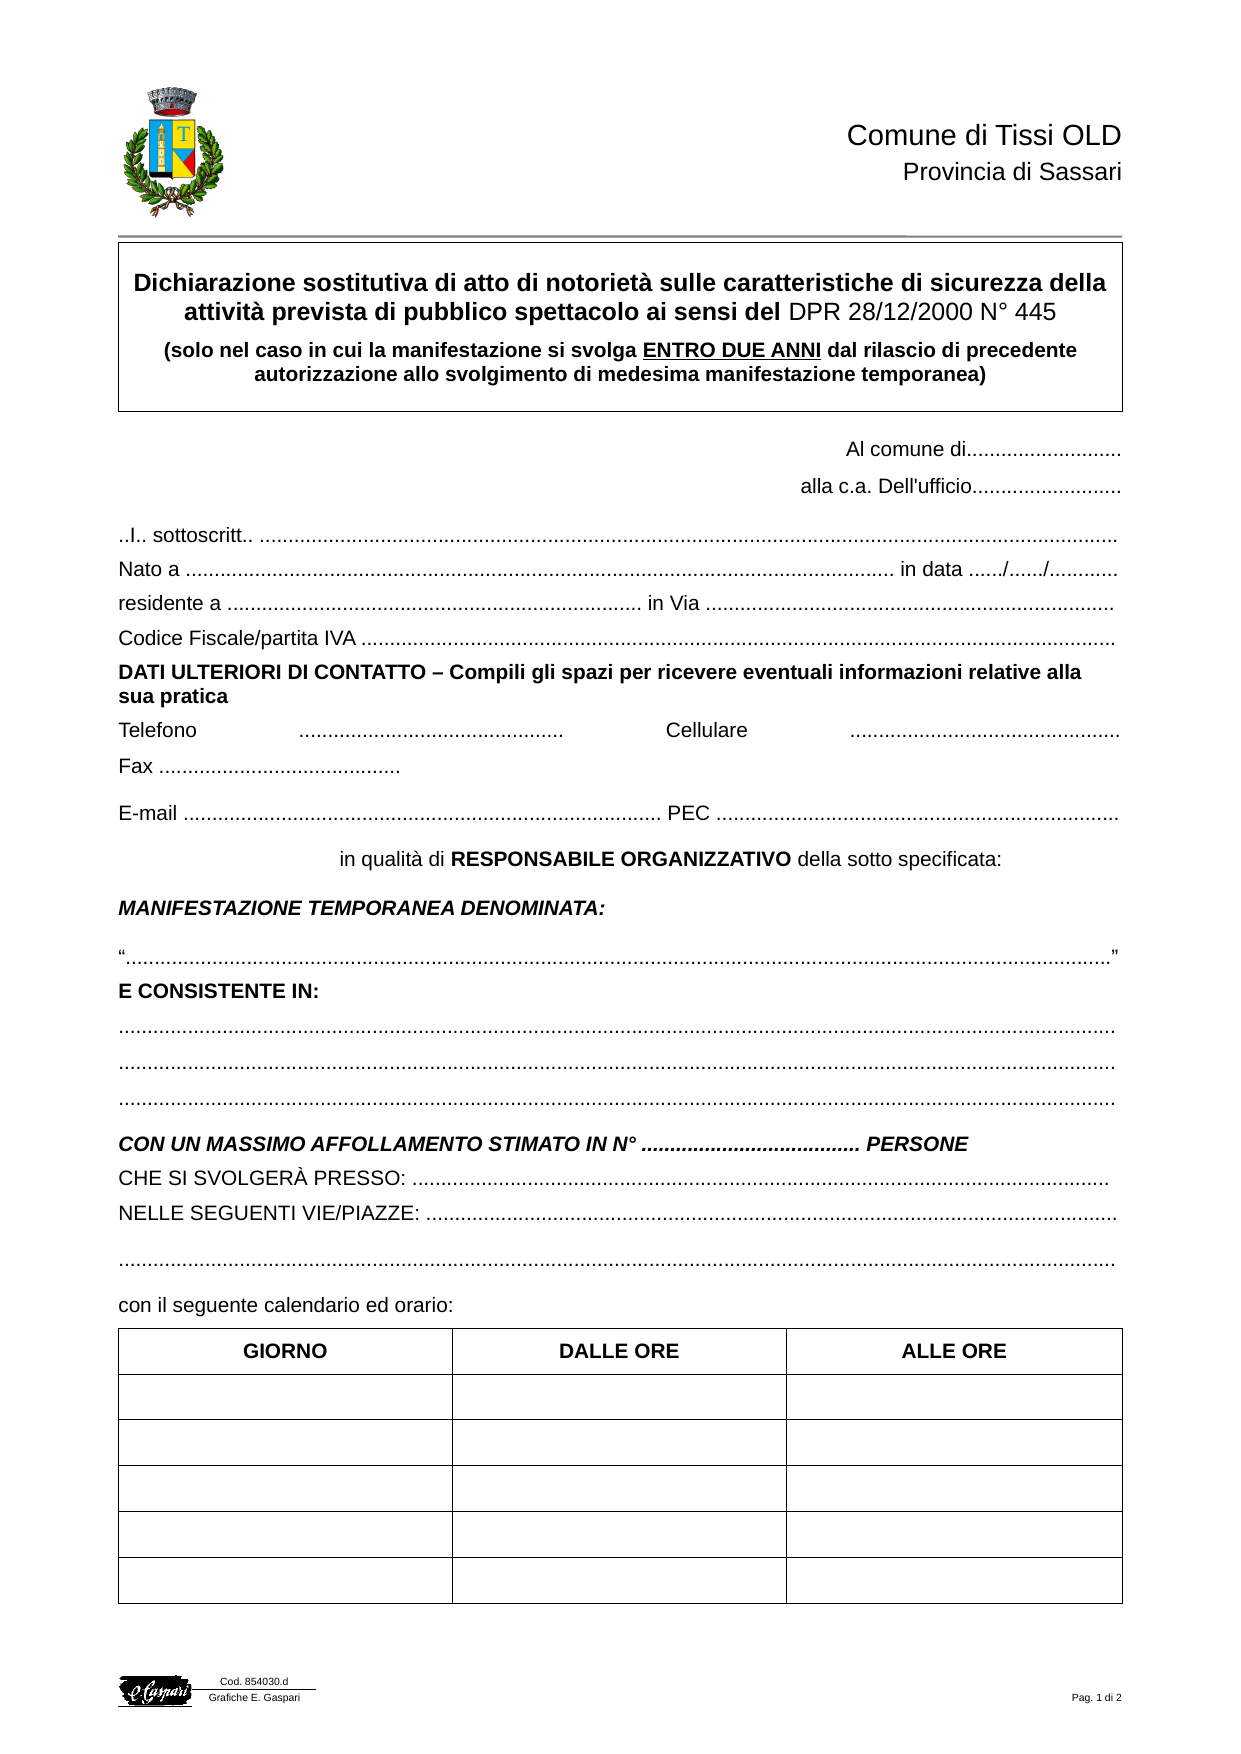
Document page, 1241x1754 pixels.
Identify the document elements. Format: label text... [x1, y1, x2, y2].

text Nato a ........................................................................................................................... in data ....../....../............ [118, 557, 1122, 581]
table_cell [787, 1512, 1122, 1557]
table_cell [787, 1466, 1122, 1511]
text CHE SI SVOLGERÀ PRESSO: ......................................................................................................................... [118, 1166, 1122, 1190]
text “...........................................................................................................................................................................” [118, 945, 1122, 969]
table_cell [453, 1512, 786, 1557]
subtitle CON UN MASSIMO AFFOLLAMENTO STIMATO IN N° ...................................... PERSONE [118, 1132, 1122, 1156]
table_cell [453, 1420, 786, 1465]
text Codice Fiscale/partita IVA ................................................................................................................................... [118, 626, 1122, 649]
text Al comune di........................... [118, 437, 1122, 461]
table_cell [119, 1466, 452, 1511]
table_cell [787, 1558, 1122, 1603]
text alla c.a. Dell'ufficio.......................... [118, 473, 1122, 497]
table_header Dichiarazione sostitutiva di atto di notorietà sulle caratteristiche di sicurezza della attività prevista di pubblico spettacolo ai sensi del DPR 28/12/2000 N° 445 (solo nel caso in cui la manifestazione si svolga ENTRO DUE ANNI dal rilascio di precedente autorizzazione allo svolgimento di medesima manifestazione temporanea) [119, 243, 1122, 411]
table_cell [787, 1375, 1122, 1419]
table_cell [453, 1466, 786, 1511]
picture [122, 87, 224, 219]
text DATI ULTERIORI DI CONTATTO – Compili gli spazi per ricevere eventuali informazioni relative alla sua pratica [118, 660, 1122, 708]
text con il seguente calendario ed orario: [118, 1293, 1122, 1317]
table_header DALLE ORE [453, 1329, 786, 1373]
text E CONSISTENTE IN: [118, 979, 1122, 1003]
table_cell [787, 1420, 1122, 1465]
table_cell [119, 1420, 452, 1465]
text ....................................................................................................................................................................................................................................................................................................................................................................................................................................................................................................................................... [118, 1014, 1122, 1109]
text ..I.. sottoscritt.. ..................................................................................................................................................... [118, 522, 1122, 546]
text NELLE SEGUENTI VIE/PIAZZE: ........................................................................................................................ [118, 1201, 1122, 1224]
text ............................................................................................................................................................................. [118, 1247, 1122, 1271]
table_cell [119, 1375, 452, 1419]
table_cell [119, 1558, 452, 1603]
subtitle MANIFESTAZIONE TEMPORANEA DENOMINATA: [118, 896, 1122, 920]
text E-mail ................................................................................... PEC ...................................................................... [118, 801, 1122, 824]
table_cell [453, 1558, 786, 1603]
table_header ALLE ORE [787, 1329, 1122, 1373]
table_header GIORNO [119, 1329, 452, 1373]
text Provincia di Sassari [224, 157, 1122, 185]
table_cell [453, 1375, 786, 1419]
text Telefono .............................................. Cellulare ............................................... Fax .......................................... [118, 718, 1122, 778]
text residente a ........................................................................ in Via ....................................................................... [118, 591, 1122, 615]
text Comune di Tissi OLD [224, 118, 1122, 152]
table_cell [119, 1512, 452, 1557]
text in qualità di RESPONSABILE ORGANIZZATIVO della sotto specificata: [266, 847, 1122, 871]
picture [118, 1674, 192, 1706]
